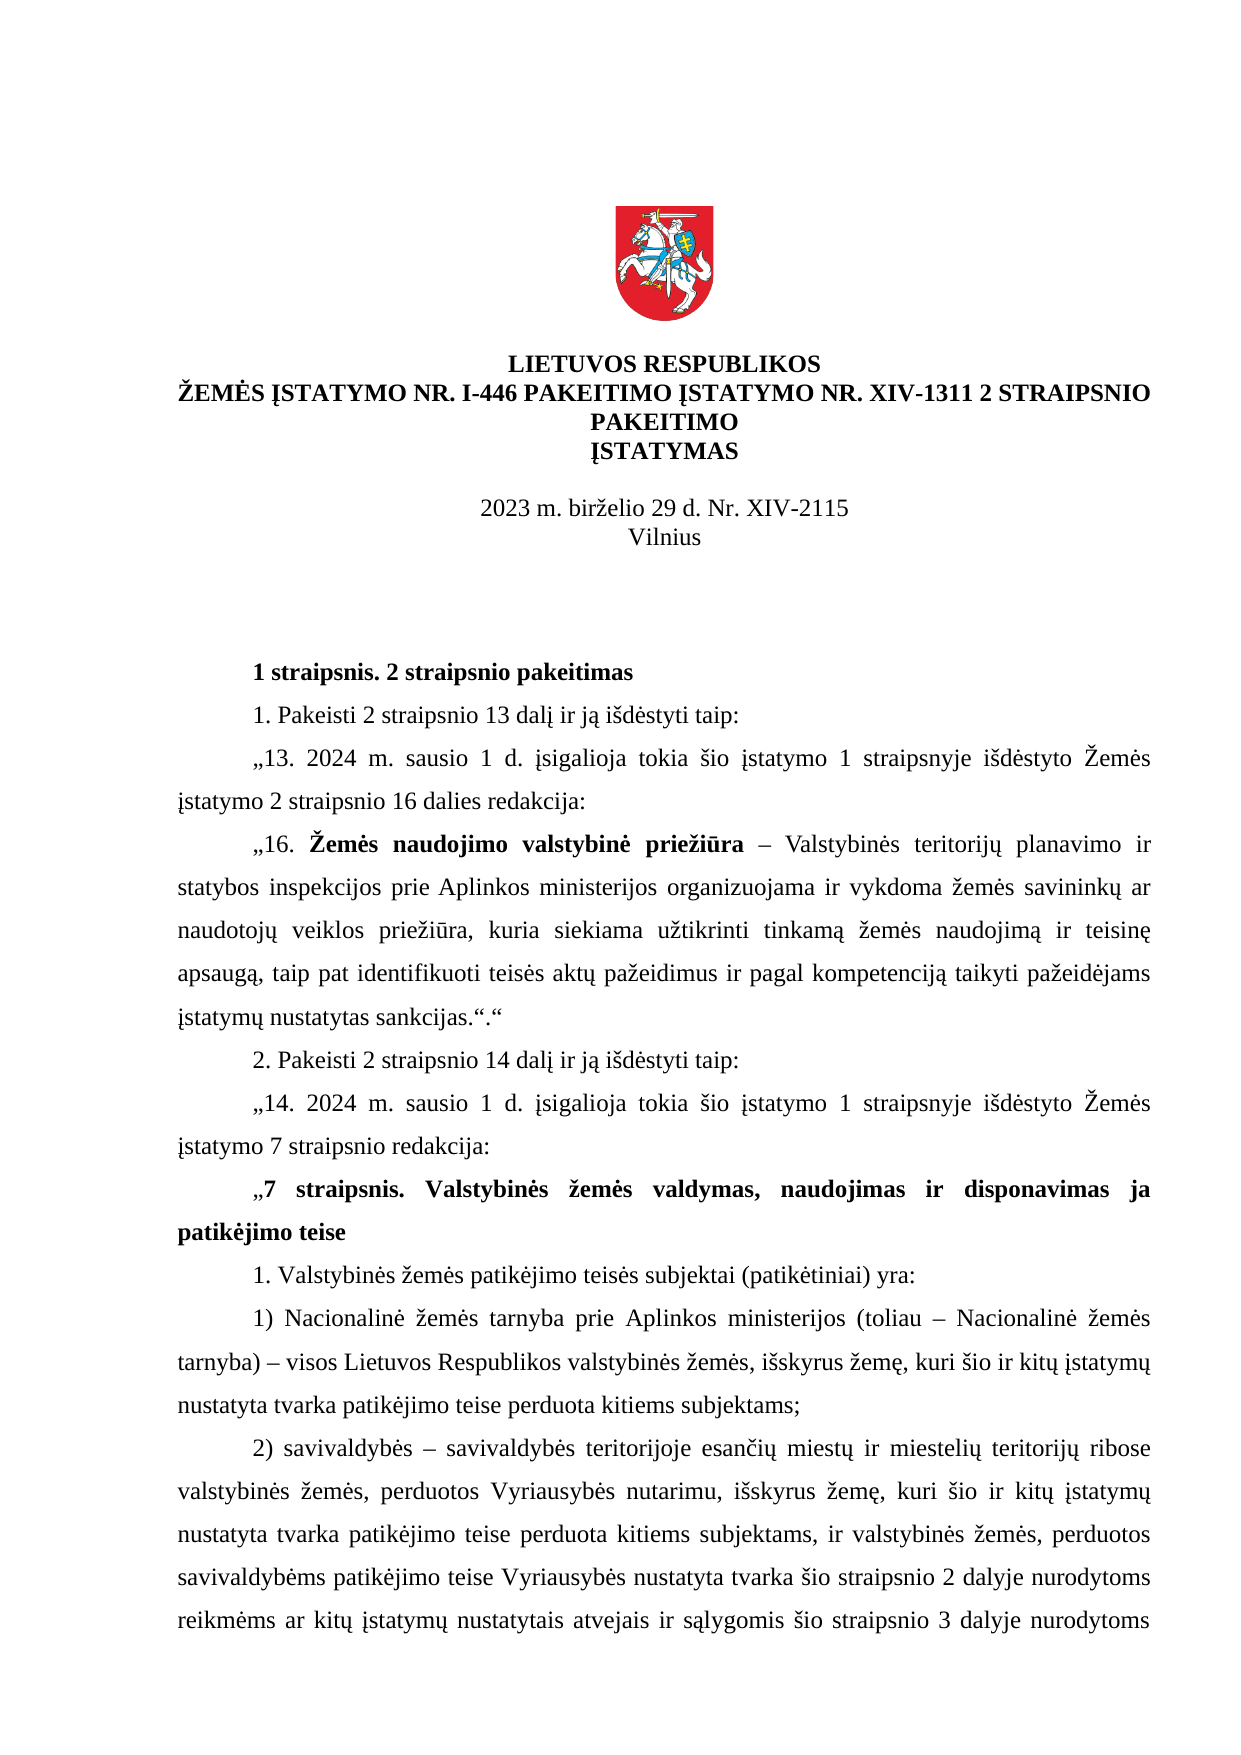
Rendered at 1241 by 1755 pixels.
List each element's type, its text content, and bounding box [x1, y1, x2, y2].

text 1. Pakeisti 2 straipsnio 13 dalį ir ją išdėstyti taip: [177, 700, 1152, 728]
text LIETUVOS RESPUBLIKOS [177, 349, 1152, 378]
text „14. 2024 m. sausio 1 d. įsigalioja tokia šio įstatymo 1 straipsnyje išdėstyto Žemės įstatymo 7 straipsnio redakcija: [177, 1088, 1152, 1160]
text Vilnius [177, 522, 1152, 551]
text „13. 2024 m. sausio 1 d. įsigalioja tokia šio įstatymo 1 straipsnyje išdėstyto Žemės įstatymo 2 straipsnio 16 dalies redakcija: [177, 743, 1152, 815]
text 1 straipsnis. 2 straipsnio pakeitimas [177, 657, 1152, 685]
text 2) savivaldybės – savivaldybės teritorijoje esančių miestų ir miestelių teritorijų ribose valstybinės žemės, perduotos Vyriausybės nutarimu, išskyrus žemę, kuri šio ir kitų įstatymų nustatyta tvarka patikėjimo teise perduota kitiems subjektams, ir valstybinės žemės, perduotos savivaldybėms patikėjimo teise Vyriausybės nustatyta tvarka šio straipsnio 2 dalyje nurodytoms reikmėms ar kitų įstatymų nustatytais atvejais ir sąlygomis šio straipsnio 3 dalyje nurodytoms [177, 1433, 1152, 1634]
text „16. Žemės naudojimo valstybinė priežiūra – Valstybinės teritorijų planavimo ir statybos inspekcijos prie Aplinkos ministerijos organizuojama ir vykdoma žemės savininkų ar naudotojų veiklos priežiūra, kuria siekiama užtikrinti tinkamą žemės naudojimą ir teisinę apsaugą, taip pat identifikuoti teisės aktų pažeidimus ir pagal kompetenciją taikyti pažeidėjams įstatymų nustatytas sankcijas.“.“ [177, 829, 1152, 1030]
text 1) Nacionalinė žemės tarnyba prie Aplinkos ministerijos (toliau – Nacionalinė žemės tarnyba) – visos Lietuvos Respublikos valstybinės žemės, išskyrus žemę, kuri šio ir kitų įstatymų nustatyta tvarka patikėjimo teise perduota kitiems subjektams; [177, 1303, 1152, 1418]
text „7 straipsnis. Valstybinės žemės valdymas, naudojimas ir disponavimas ja patikėjimo teise [177, 1174, 1152, 1246]
text ŽEMĖS ĮSTATYMO NR. I-446 PAKEITIMO ĮSTATYMO NR. XIV-1311 2 STRAIPSNIO PAKEITIMO [177, 378, 1152, 436]
text ĮSTATYMAS [177, 436, 1152, 464]
text 2023 m. birželio 29 d. Nr. XIV-2115 [177, 493, 1152, 522]
text 2. Pakeisti 2 straipsnio 14 dalį ir ją išdėstyti taip: [177, 1045, 1152, 1073]
text 1. Valstybinės žemės patikėjimo teisės subjektai (patikėtiniai) yra: [177, 1260, 1152, 1289]
